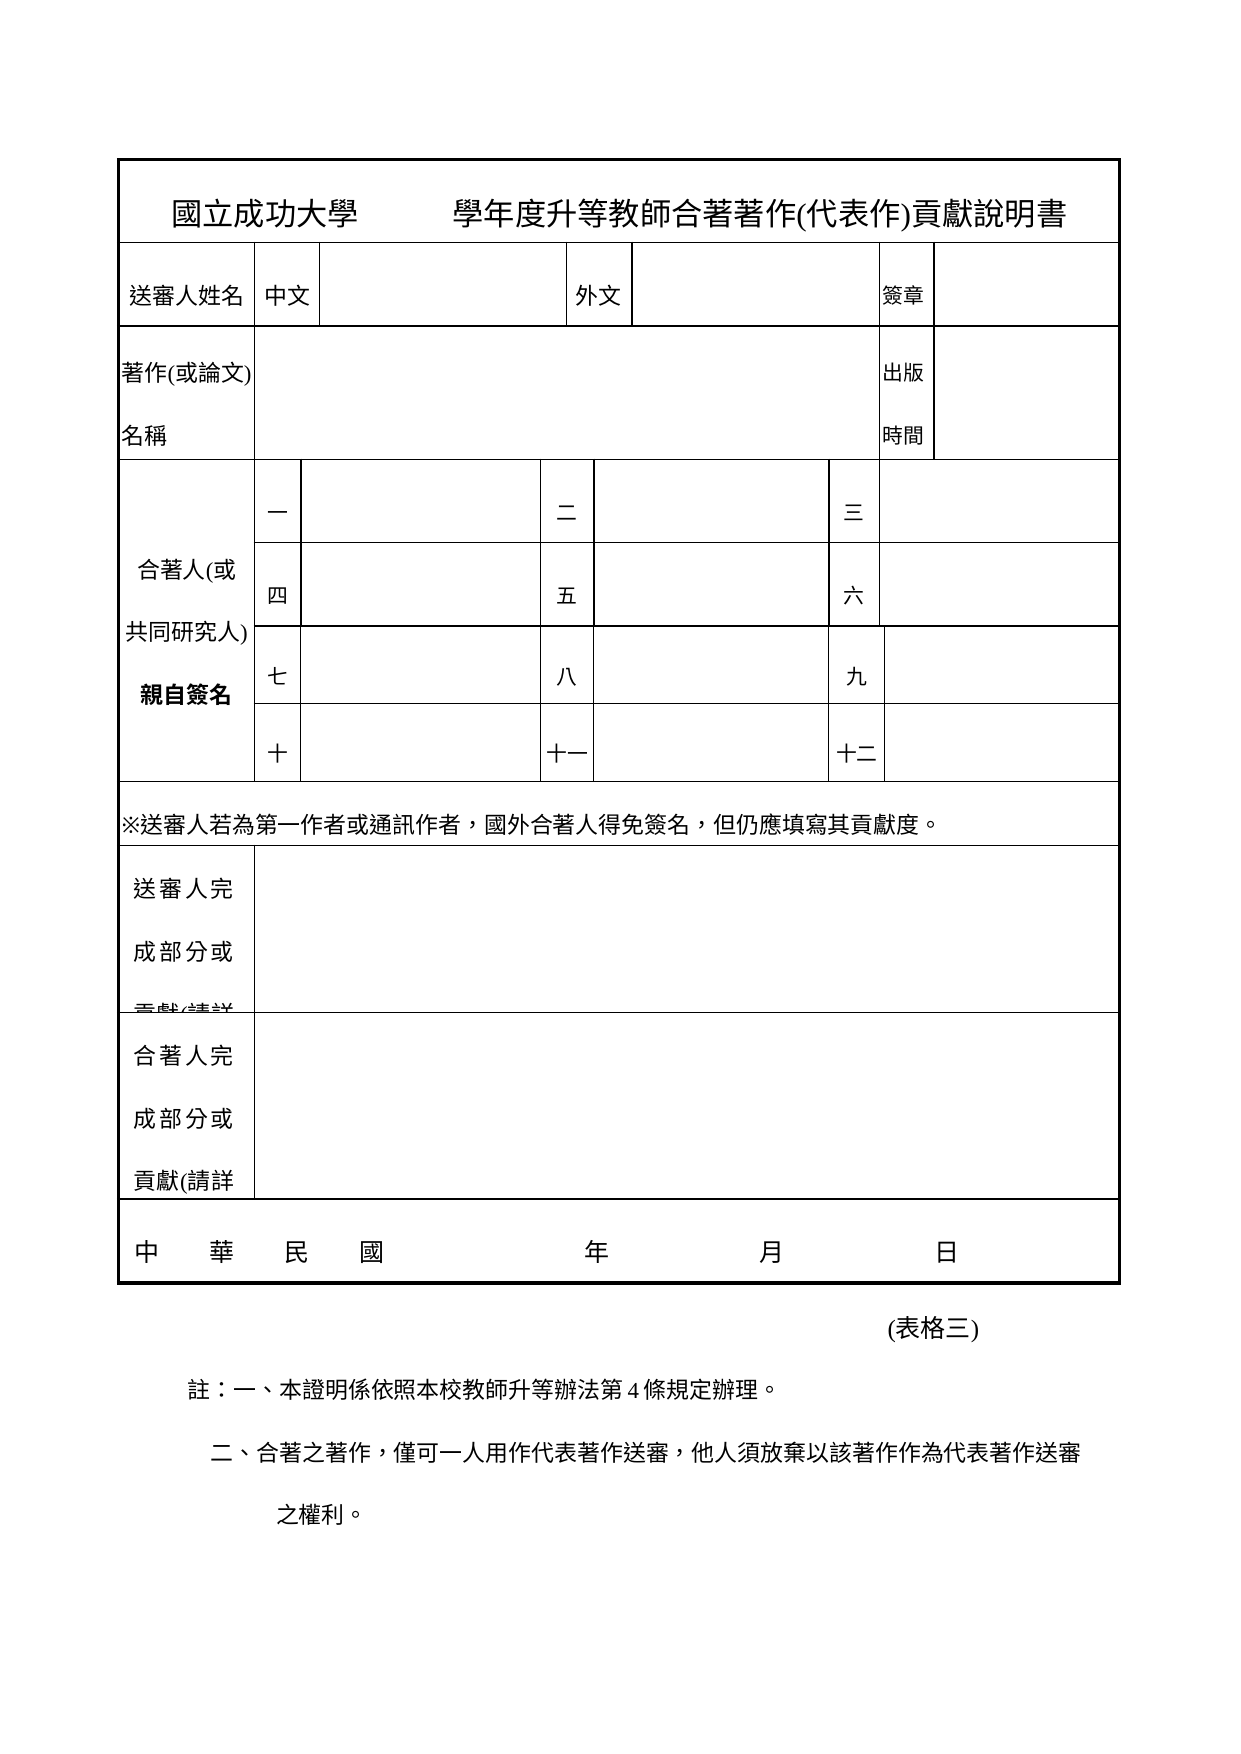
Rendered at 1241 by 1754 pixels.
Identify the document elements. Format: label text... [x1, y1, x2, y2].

table_cell [302, 460, 540, 542]
table_cell [633, 243, 879, 325]
table_cell [594, 627, 828, 703]
table_cell [885, 627, 1118, 703]
table_cell [880, 543, 1118, 625]
table_cell 合著人完成部分或貢獻(請詳列) % [120, 1013, 254, 1198]
table_cell 送審人完成部分或貢獻(請詳列) % [120, 846, 254, 1012]
table_cell [595, 460, 828, 542]
table_cell 送審人姓名 [120, 243, 254, 325]
table_cell [302, 543, 540, 625]
table_cell 一 [255, 460, 300, 542]
table_cell 八 [541, 627, 593, 703]
table_cell 三 [830, 460, 879, 542]
table_cell 七 [255, 627, 300, 703]
text (表格三) [837, 1285, 1053, 1347]
table_cell [301, 627, 540, 703]
table_cell [935, 327, 1118, 458]
table_cell [301, 704, 540, 781]
table_cell [885, 704, 1118, 781]
table_cell 六 [830, 543, 879, 625]
table_cell 二 [541, 460, 593, 542]
table_cell 十二 [829, 704, 884, 781]
table_cell 外文 [567, 243, 631, 325]
table_cell 五 [541, 543, 593, 625]
table_cell 中文 [255, 243, 319, 325]
table_cell [595, 543, 828, 625]
table_cell 著作(或論文)名稱 [120, 327, 254, 458]
table_cell [255, 1013, 1118, 1198]
table_cell 簽章 [880, 243, 933, 325]
text 二、合著之著作，僅可一人用作代表著作送審，他人須放棄以該著作作為代表著作送審之權利。 [187, 1409, 1090, 1534]
table_cell [880, 460, 1118, 542]
text 註：一、本證明係依照本校教師升等辦法第4條規定辦理。 [187, 1347, 1053, 1409]
table_cell 中 華 民 國 年 月 日 [120, 1200, 1118, 1281]
table_cell 九 [829, 627, 884, 703]
table_header 國立成功大學 學年度升等教師合著著作(代表作)貢獻說明書 [120, 161, 1118, 242]
table_cell [594, 704, 828, 781]
table_cell [320, 243, 566, 325]
table_cell [255, 327, 879, 458]
table_cell 十一 [541, 704, 593, 781]
table_cell ※送審人若為第一作者或通訊作者，國外合著人得免簽名，但仍應填寫其貢獻度。 [120, 782, 1118, 844]
table_cell 出版 時間 [880, 327, 933, 458]
table_cell 四 [255, 543, 300, 625]
table_cell [935, 243, 1118, 325]
table_cell 十 [255, 704, 300, 781]
table_cell [255, 846, 1118, 1012]
table_cell 合著人(或 共同研究人) 親自簽名 [120, 460, 254, 781]
